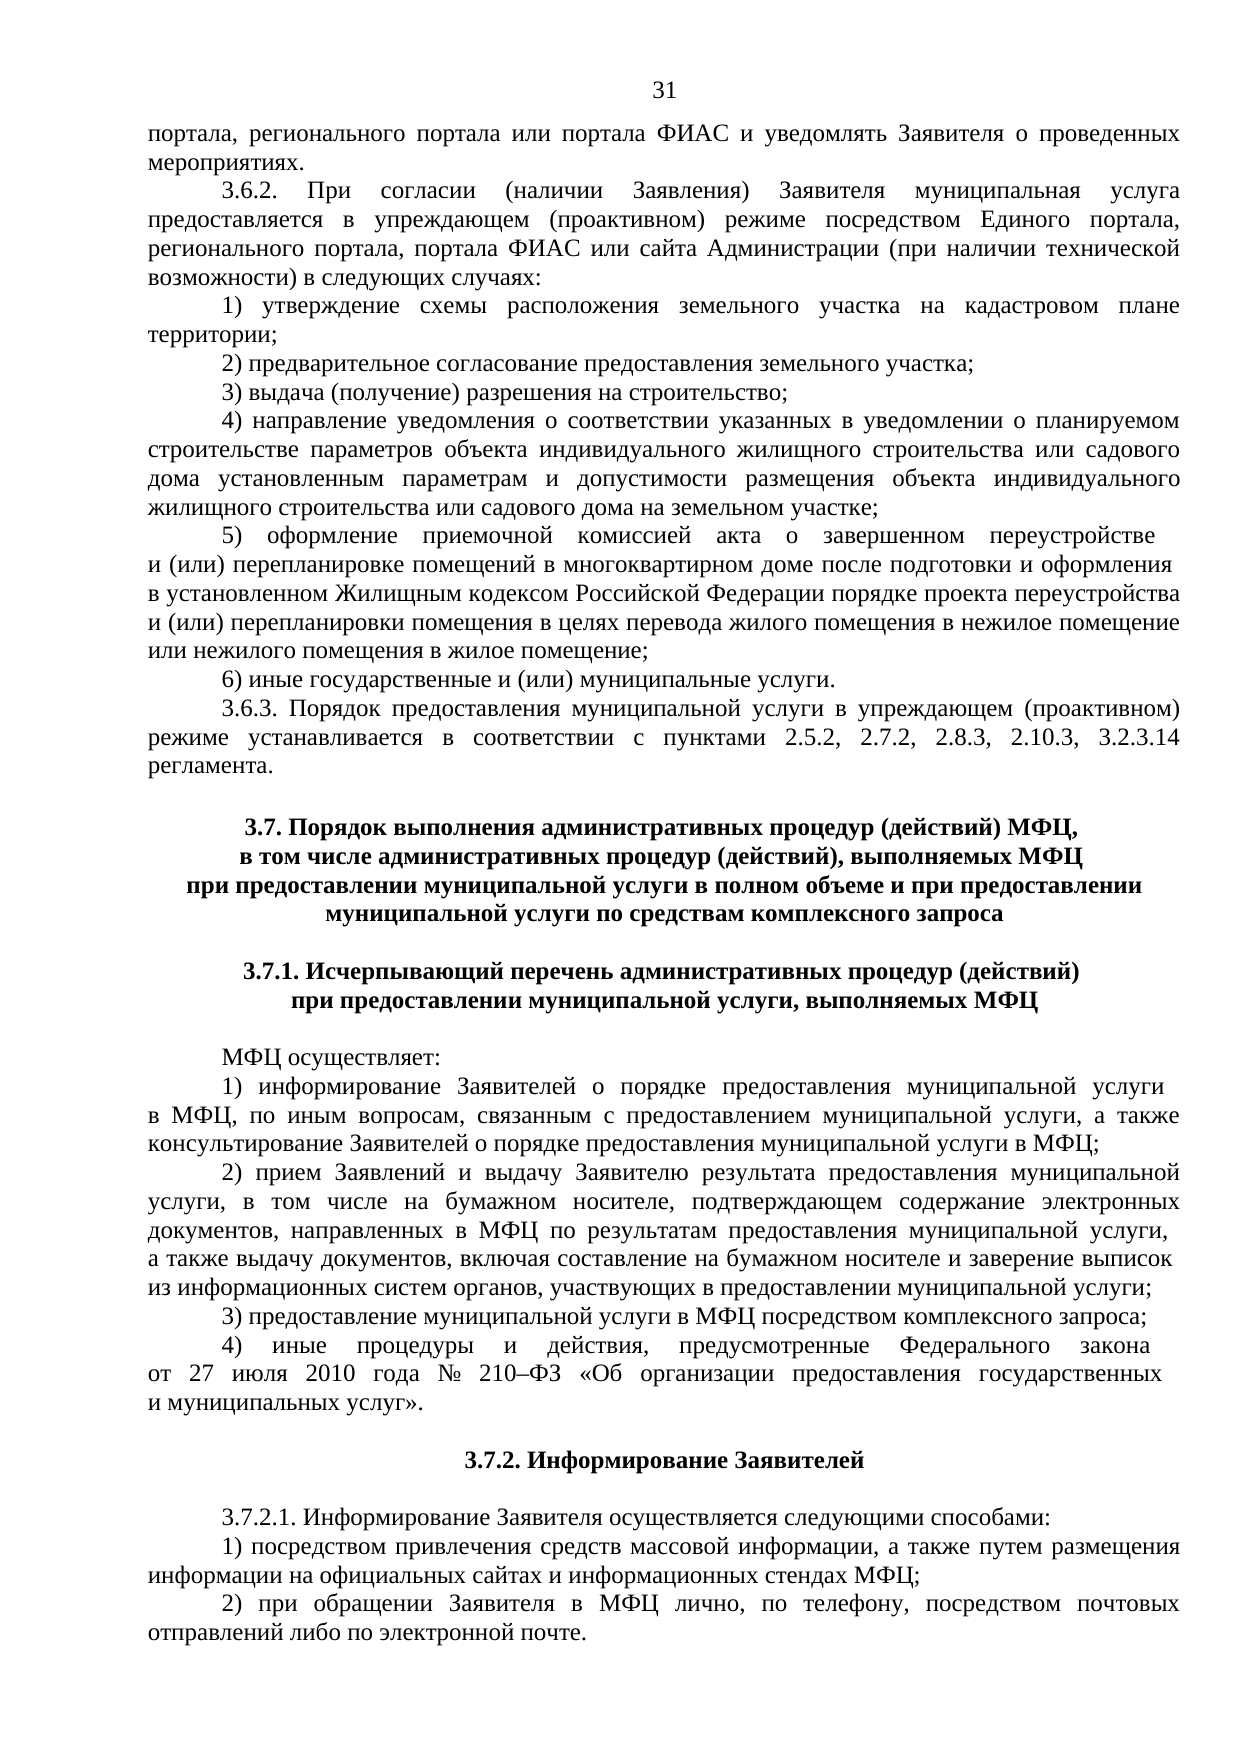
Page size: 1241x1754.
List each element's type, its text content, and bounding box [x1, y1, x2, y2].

text 1) посредством привлечения средств массовой информации, а также путем размещения информации на официальных сайтах и информационных стендах МФЦ; [148, 1531, 1181, 1588]
text 1) информирование Заявителей о порядке предоставления муниципальной услуги в МФЦ, по иным вопросам, связанным с предоставлением муниципальной услуги, а также консультирование Заявителей о порядке предоставления муниципальной услуги в МФЦ; [148, 1071, 1181, 1157]
text 2) при обращении Заявителя в МФЦ лично, по телефону, посредством почтовых отправлений либо по электронной почте. [148, 1588, 1181, 1646]
text 4) направление уведомления о соответствии указанных в уведомлении о планируемом строительстве параметров объекта индивидуального жилищного строительства или садового дома установленным параметрам и допустимости размещения объекта индивидуального жилищного строительства или садового дома на земельном участке; [148, 406, 1181, 521]
text 4) иные процедуры и действия, предусмотренные Федерального закона от 27 июля 2010 года № 210–ФЗ «Об организации предоставления государственных и муниципальных услуг». [148, 1330, 1181, 1416]
text 3) предоставление муниципальной услуги в МФЦ посредством комплексного запроса; [148, 1301, 1181, 1330]
text 1) утверждение схемы расположения земельного участка на кадастровом плане территории; [148, 291, 1181, 348]
text 3.7.1. Исчерпывающий перечень административных процедур (действий) при предоставлении муниципальной услуги, выполняемых МФЦ [148, 956, 1181, 1013]
text 2) предварительное согласование предоставления земельного участка; [148, 348, 1181, 377]
text 2) прием Заявлений и выдачу Заявителю результата предоставления муниципальной услуги, в том числе на бумажном носителе, подтверждающем содержание электронных документов, направленных в МФЦ по результатам предоставления муниципальной услуги, а также выдачу документов, включая составление на бумажном носителе и заверение выписок из информационных систем органов, участвующих в предоставлении муниципальной услуги; [148, 1157, 1181, 1301]
text 6) иные государственные и (или) муниципальные услуги. [148, 664, 1181, 693]
text 3.6.3. Порядок предоставления муниципальной услуги в упреждающем (проактивном) режиме устанавливается в соответствии с пунктами 2.5.2, 2.7.2, 2.8.3, 2.10.3, 3.2.3.14 регламента. [148, 693, 1181, 779]
text 3.6.2. При согласии (наличии Заявления) Заявителя муниципальная услуга предоставляется в упреждающем (проактивном) режиме посредством Единого портала, регионального портала, портала ФИАС или сайта Администрации (при наличии технической возможности) в следующих случаях: [148, 176, 1181, 291]
subtitle 3.7. Порядок выполнения административных процедур (действий) МФЦ, в том числе административных процедур (действий), выполняемых МФЦ при предоставлении муниципальной услуги в полном объеме и при предоставлении муниципальной услуги по средствам комплексного запроса [148, 812, 1181, 927]
text 5) оформление приемочной комиссией акта о завершенном переустройстве и (или) перепланировке помещений в многоквартирном доме после подготовки и оформления в установленном Жилищным кодексом Российской Федерации порядке проекта переустройства и (или) перепланировки помещения в целях перевода жилого помещения в нежилое помещение или нежилого помещения в жилое помещение; [148, 521, 1181, 664]
text 3.7.2. Информирование Заявителей [148, 1445, 1181, 1473]
text 3.7.2.1. Информирование Заявителя осуществляется следующими способами: [148, 1502, 1181, 1531]
text 3) выдача (получение) разрешения на строительство; [148, 377, 1181, 406]
text МФЦ осуществляет: [148, 1042, 1181, 1071]
text портала, регионального портала или портала ФИАС и уведомлять Заявителя о проведенных мероприятиях. [148, 118, 1181, 176]
